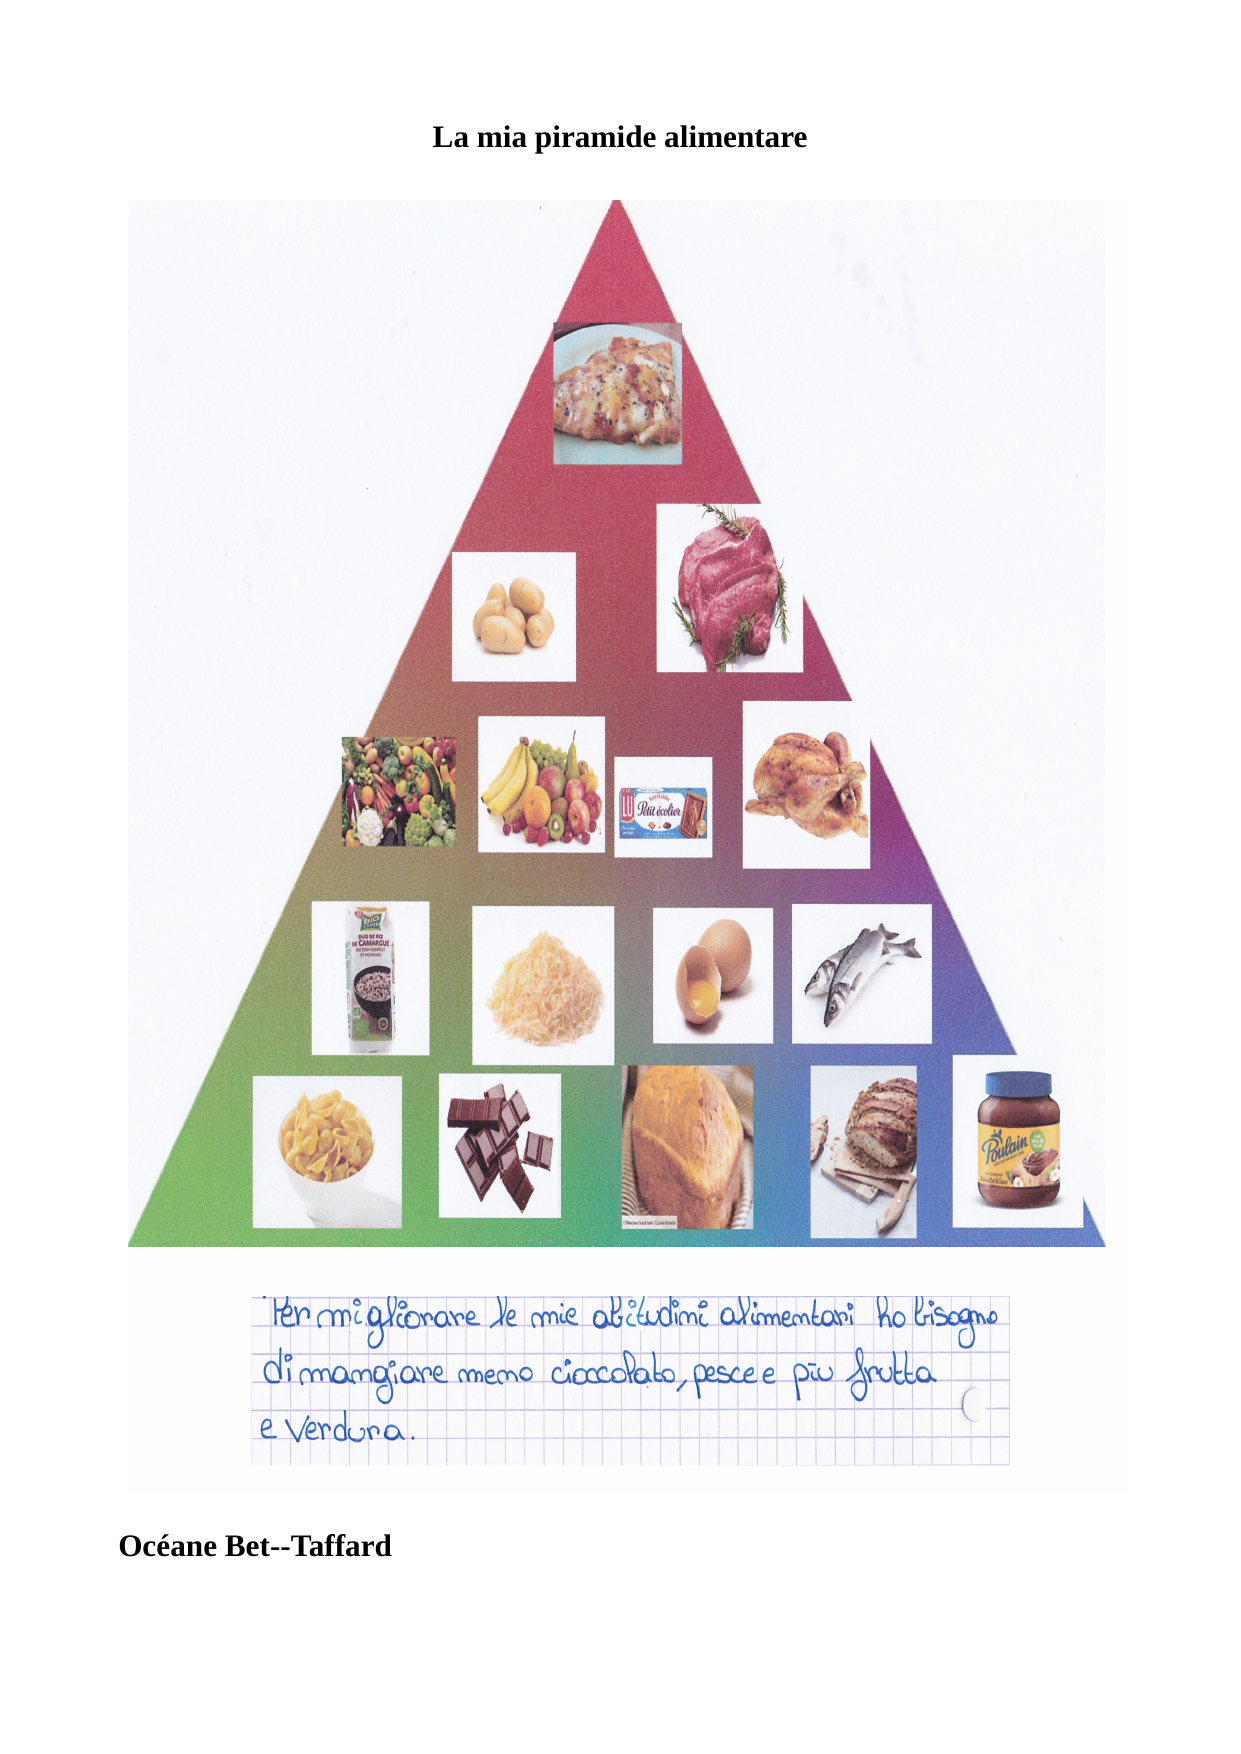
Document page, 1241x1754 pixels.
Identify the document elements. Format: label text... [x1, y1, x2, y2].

text La mia piramide alimentare [118, 118, 1122, 154]
text Océane Bet--Taffard [118, 1528, 1122, 1564]
